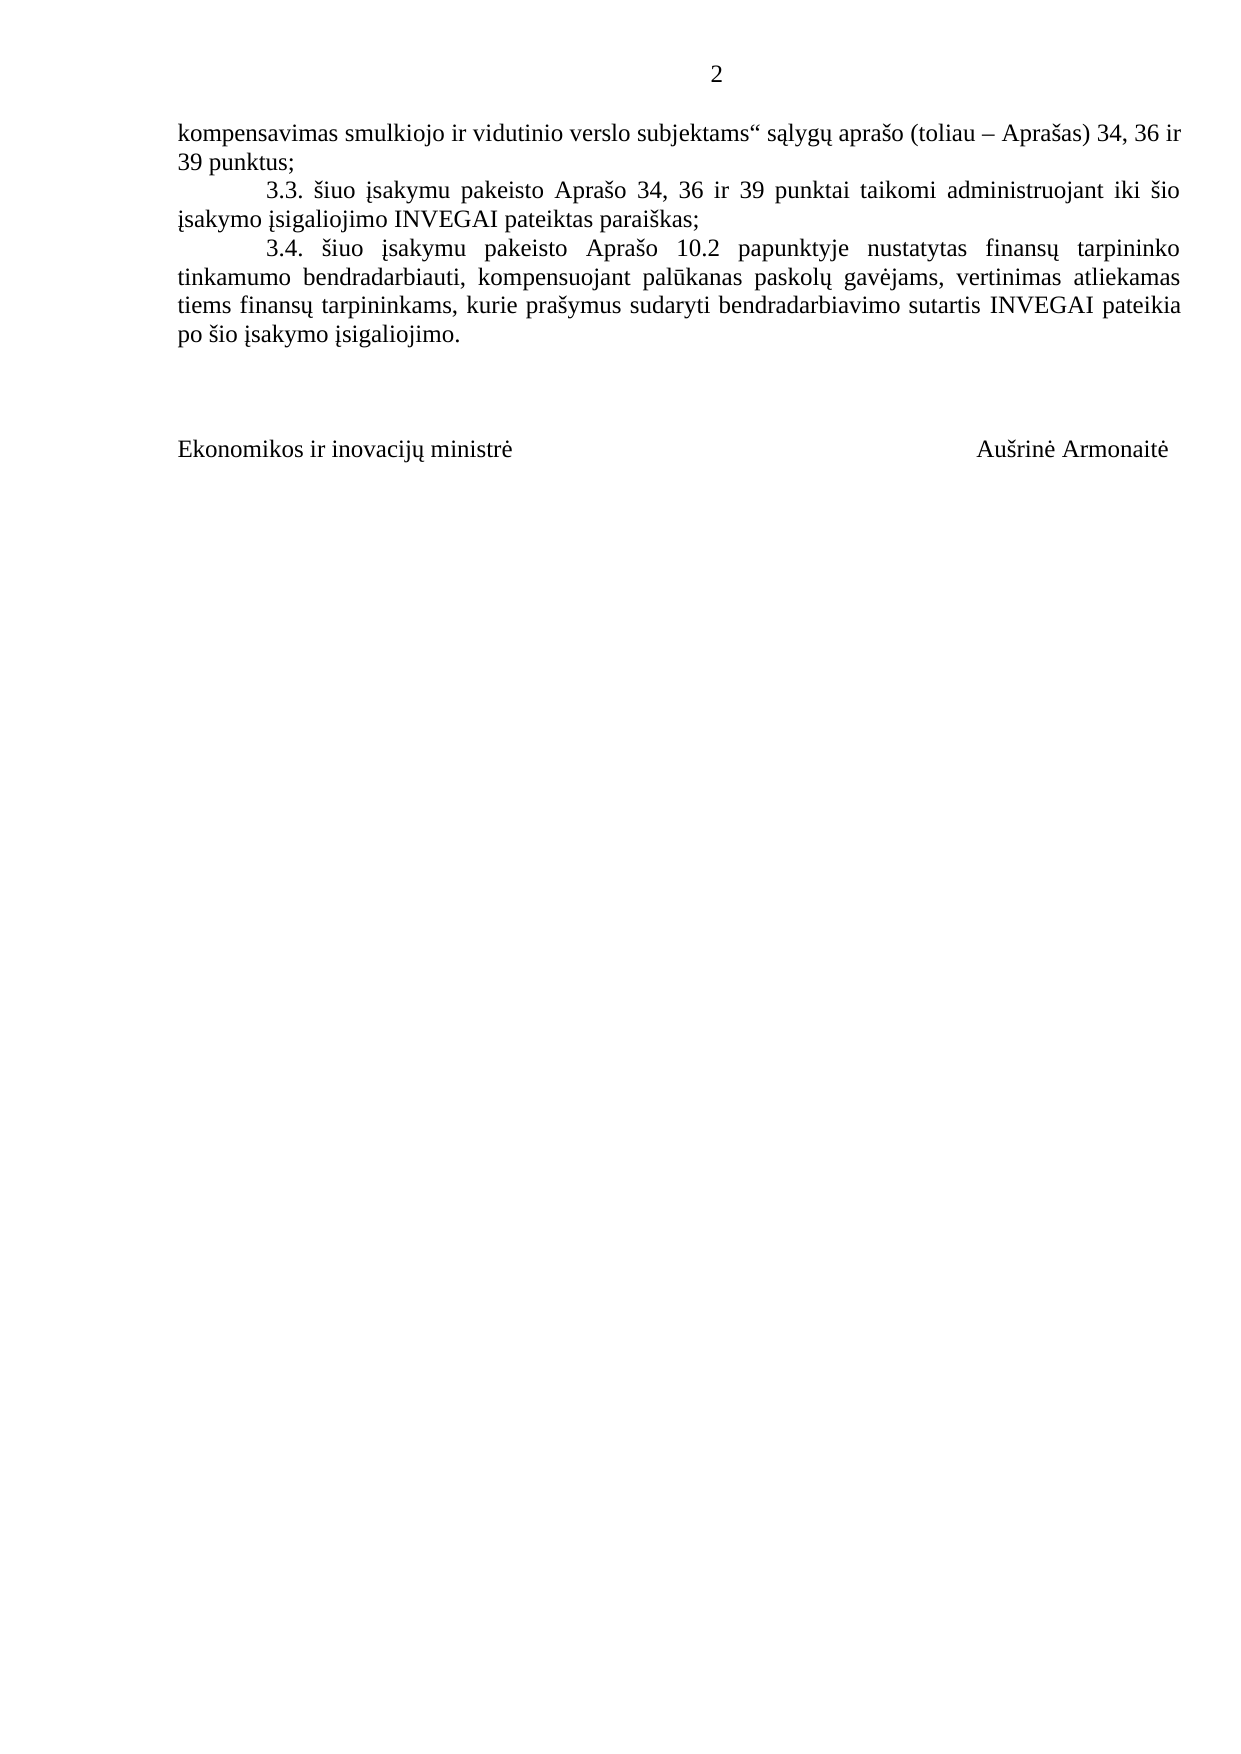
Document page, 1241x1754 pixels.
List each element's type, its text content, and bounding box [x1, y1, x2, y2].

text Ekonomikos ir inovacijų ministrė Aušrinė Armonaitė [177, 434, 1181, 463]
text kompensavimas smulkiojo ir vidutinio verslo subjektams“ sąlygų aprašo (toliau – Aprašas) 34, 36 ir 39 punktus; [177, 118, 1181, 176]
text 3.3. šiuo įsakymu pakeisto Aprašo 34, 36 ir 39 punktai taikomi administruojant iki šio įsakymo įsigaliojimo INVEGAI pateiktas paraiškas; [177, 176, 1181, 233]
text 3.4. šiuo įsakymu pakeisto Aprašo 10.2 papunktyje nustatytas finansų tarpininko tinkamumo bendradarbiauti, kompensuojant palūkanas paskolų gavėjams, vertinimas atliekamas tiems finansų tarpininkams, kurie prašymus sudaryti bendradarbiavimo sutartis INVEGAI pateikia po šio įsakymo įsigaliojimo. [177, 233, 1181, 348]
